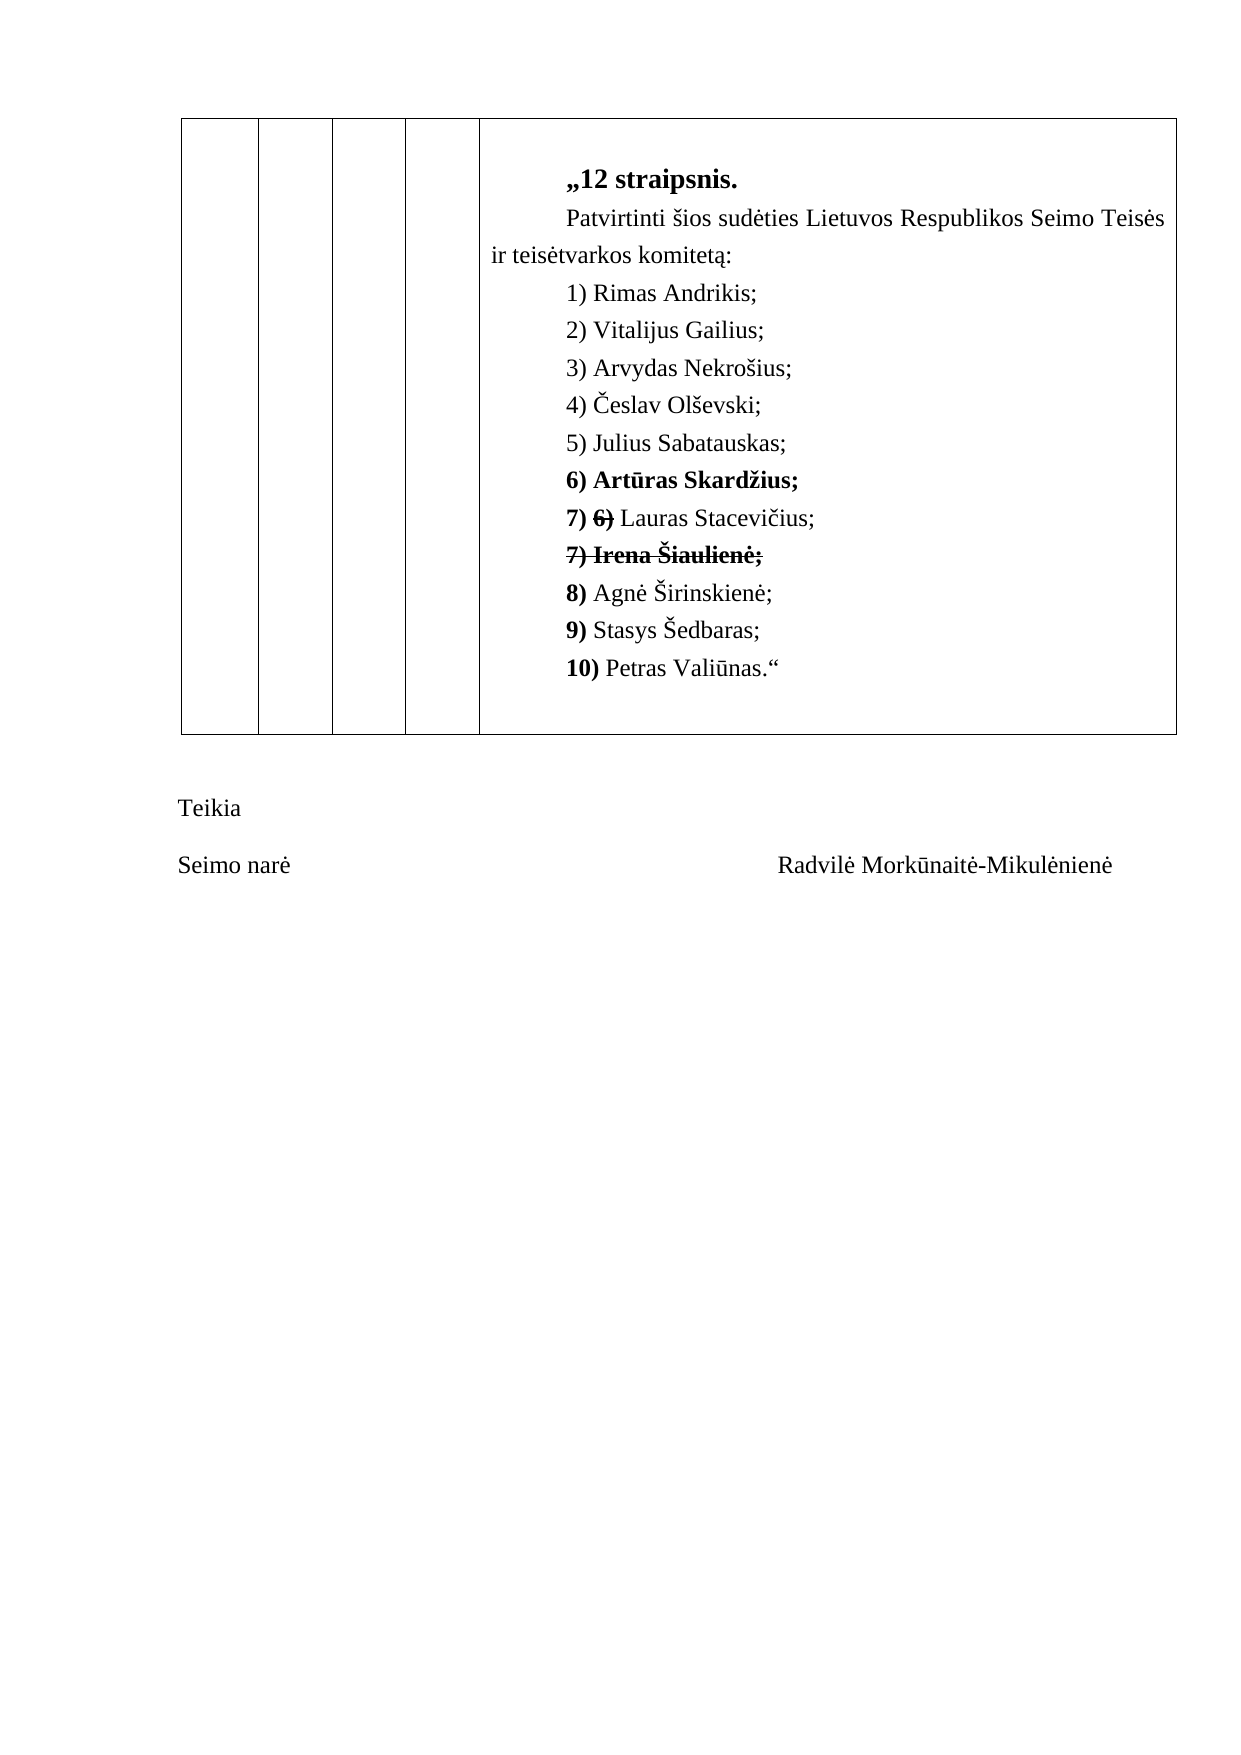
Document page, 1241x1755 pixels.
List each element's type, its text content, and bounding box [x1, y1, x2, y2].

table_cell [182, 119, 258, 734]
table_cell „12 straipsnis. Patvirtinti šios sudėties Lietuvos Respublikos Seimo Teisės ir teisėtvarkos komitetą: 1) Rimas Andrikis; 2) Vitalijus Gailius; 3) Arvydas Nekrošius; 4) Česlav Olševski; 5) Julius Sabatauskas; 6) Artūras Skardžius; 7) 6) Lauras Stacevičius; 7) Irena Šiaulienė; 8) Agnė Širinskienė; 9) Stasys Šedbaras; 10) Petras Valiūnas.“ [480, 119, 1176, 734]
text Teikia [177, 793, 1181, 822]
table_cell [333, 119, 405, 734]
table_cell [406, 119, 479, 734]
table_cell - [259, 119, 332, 734]
text Seimo narė (Parašas) Radvilė Morkūnaitė-Mikulėnienė [177, 850, 1181, 879]
